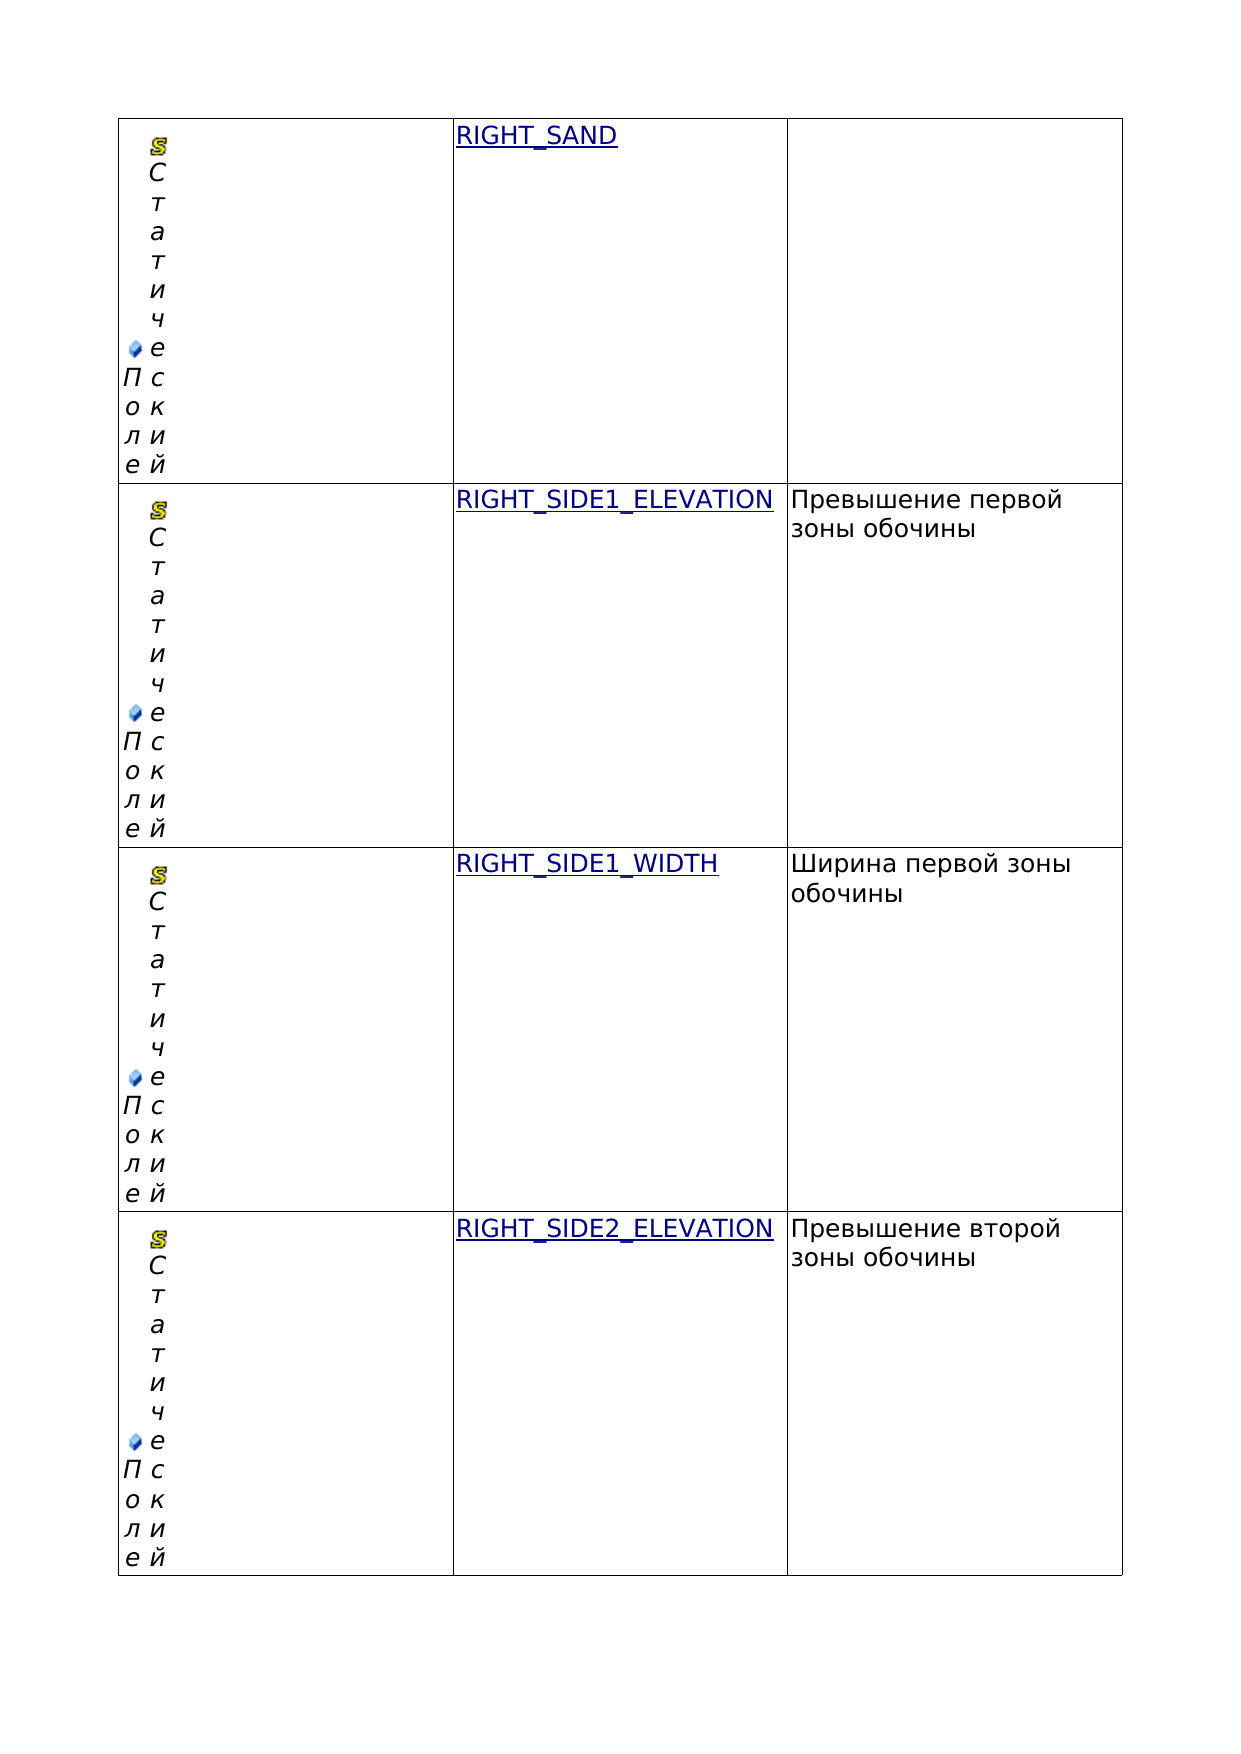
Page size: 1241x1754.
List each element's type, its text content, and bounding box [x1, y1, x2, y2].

table_cell [119, 848, 453, 1211]
picture [121, 702, 146, 727]
table_cell Превышение второй зоны обочины [788, 1212, 1122, 1575]
picture [121, 337, 146, 363]
table_cell [119, 484, 453, 847]
table_cell RIGHT_SIDE2_ELEVATION [454, 1212, 787, 1575]
table_cell Ширина первой зоны обочины [788, 848, 1122, 1211]
picture [146, 133, 172, 159]
table_cell [119, 119, 453, 482]
table_cell RIGHT_SIDE1_ELEVATION [454, 484, 787, 847]
table_cell RIGHT_SAND [454, 119, 787, 482]
picture [121, 1430, 146, 1456]
picture [146, 1226, 172, 1252]
table_cell [119, 1212, 453, 1575]
picture [146, 862, 172, 888]
picture [146, 497, 172, 523]
picture [121, 1066, 146, 1092]
table_cell [788, 119, 1122, 482]
table_cell RIGHT_SIDE1_WIDTH [454, 848, 787, 1211]
table_cell Превышение первой зоны обочины [788, 484, 1122, 847]
